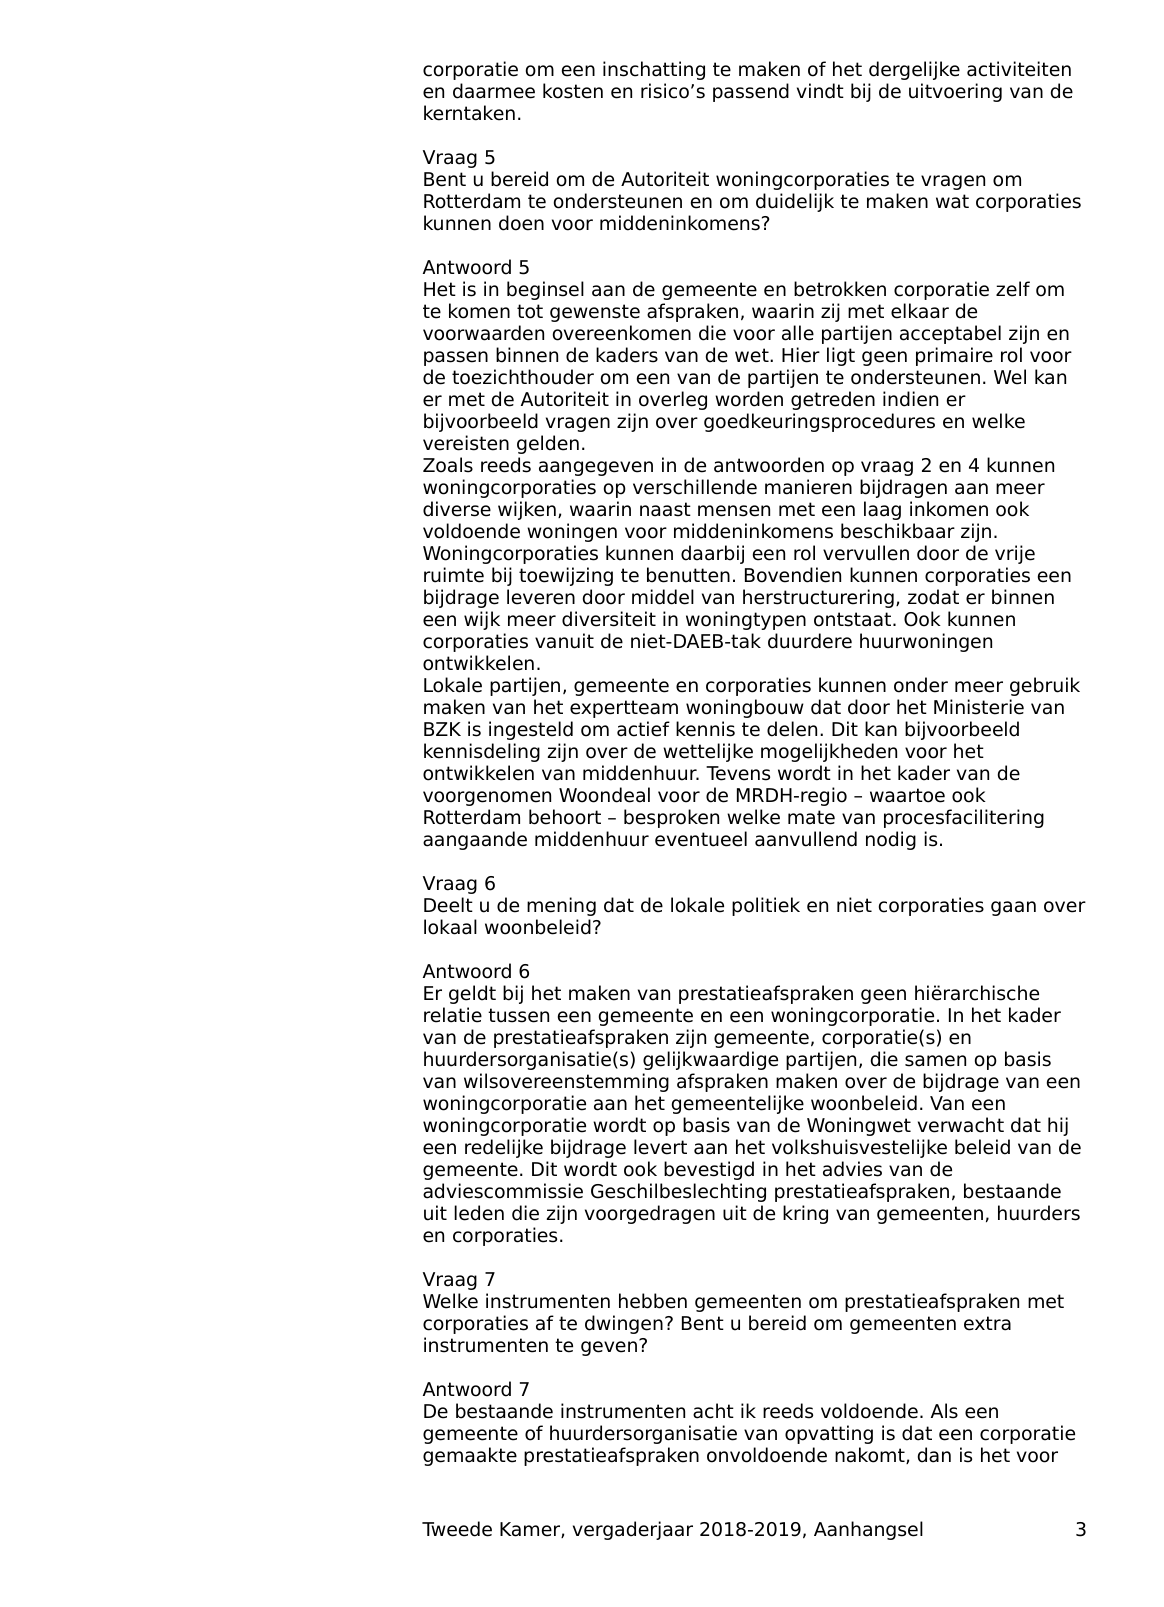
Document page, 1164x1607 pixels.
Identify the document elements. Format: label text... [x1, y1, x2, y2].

text Vraag 6 [422, 873, 1087, 895]
text Bent u bereid om de Autoriteit woningcorporaties te vragen om Rotterdam te ondersteunen en om duidelijk te maken wat corporaties kunnen doen voor middeninkomens? [422, 169, 1087, 235]
text De bestaande instrumenten acht ik reeds voldoende. Als een gemeente of huurdersorganisatie van opvatting is dat een corporatie gemaakte prestatieafspraken onvoldoende nakomt, dan is het voor [422, 1401, 1087, 1467]
text Welke instrumenten hebben gemeenten om prestatieafspraken met corporaties af te dwingen? Bent u bereid om gemeenten extra instrumenten te geven? [422, 1291, 1087, 1357]
text Lokale partijen, gemeente en corporaties kunnen onder meer gebruik maken van het expertteam woningbouw dat door het Ministerie van BZK is ingesteld om actief kennis te delen. Dit kan bijvoorbeeld kennisdeling zijn over de wettelijke mogelijkheden voor het ontwikkelen van middenhuur. Tevens wordt in het kader van de voorgenomen Woondeal voor de MRDH-regio – waartoe ook Rotterdam behoort – besproken welke mate van procesfacilitering aangaande middenhuur eventueel aanvullend nodig is. [422, 675, 1087, 851]
text Zoals reeds aangegeven in de antwoorden op vraag 2 en 4 kunnen woningcorporaties op verschillende manieren bijdragen aan meer diverse wijken, waarin naast mensen met een laag inkomen ook voldoende woningen voor middeninkomens beschikbaar zijn. Woningcorporaties kunnen daarbij een rol vervullen door de vrije ruimte bij toewijzing te benutten. Bovendien kunnen corporaties een bijdrage leveren door middel van herstructurering, zodat er binnen een wijk meer diversiteit in woningtypen ontstaat. Ook kunnen corporaties vanuit de niet-DAEB-tak duurdere huurwoningen ontwikkelen. [422, 455, 1087, 675]
text Antwoord 7 [422, 1379, 1087, 1401]
text Antwoord 6 [422, 961, 1087, 983]
text Deelt u de mening dat de lokale politiek en niet corporaties gaan over lokaal woonbeleid? [422, 895, 1087, 939]
text Vraag 5 [422, 147, 1087, 169]
text Antwoord 5 [422, 257, 1087, 279]
text Het is in beginsel aan de gemeente en betrokken corporatie zelf om te komen tot gewenste afspraken, waarin zij met elkaar de voorwaarden overeenkomen die voor alle partijen acceptabel zijn en passen binnen de kaders van de wet. Hier ligt geen primaire rol voor de toezichthouder om een van de partijen te ondersteunen. Wel kan er met de Autoriteit in overleg worden getreden indien er bijvoorbeeld vragen zijn over goedkeuringsprocedures en welke vereisten gelden. [422, 279, 1087, 455]
text corporatie om een inschatting te maken of het dergelijke activiteiten en daarmee kosten en risico’s passend vindt bij de uitvoering van de kerntaken. [422, 59, 1087, 125]
text Er geldt bij het maken van prestatieafspraken geen hiërarchische relatie tussen een gemeente en een woningcorporatie. In het kader van de prestatieafspraken zijn gemeente, corporatie(s) en huurdersorganisatie(s) gelijkwaardige partijen, die samen op basis van wilsovereenstemming afspraken maken over de bijdrage van een woningcorporatie aan het gemeentelijke woonbeleid. Van een woningcorporatie wordt op basis van de Woningwet verwacht dat hij een redelijke bijdrage levert aan het volkshuisvestelijke beleid van de gemeente. Dit wordt ook bevestigd in het advies van de adviescommissie Geschilbeslechting prestatieafspraken, bestaande uit leden die zijn voorgedragen uit de kring van gemeenten, huurders en corporaties. [422, 983, 1087, 1247]
text Vraag 7 [422, 1269, 1087, 1291]
